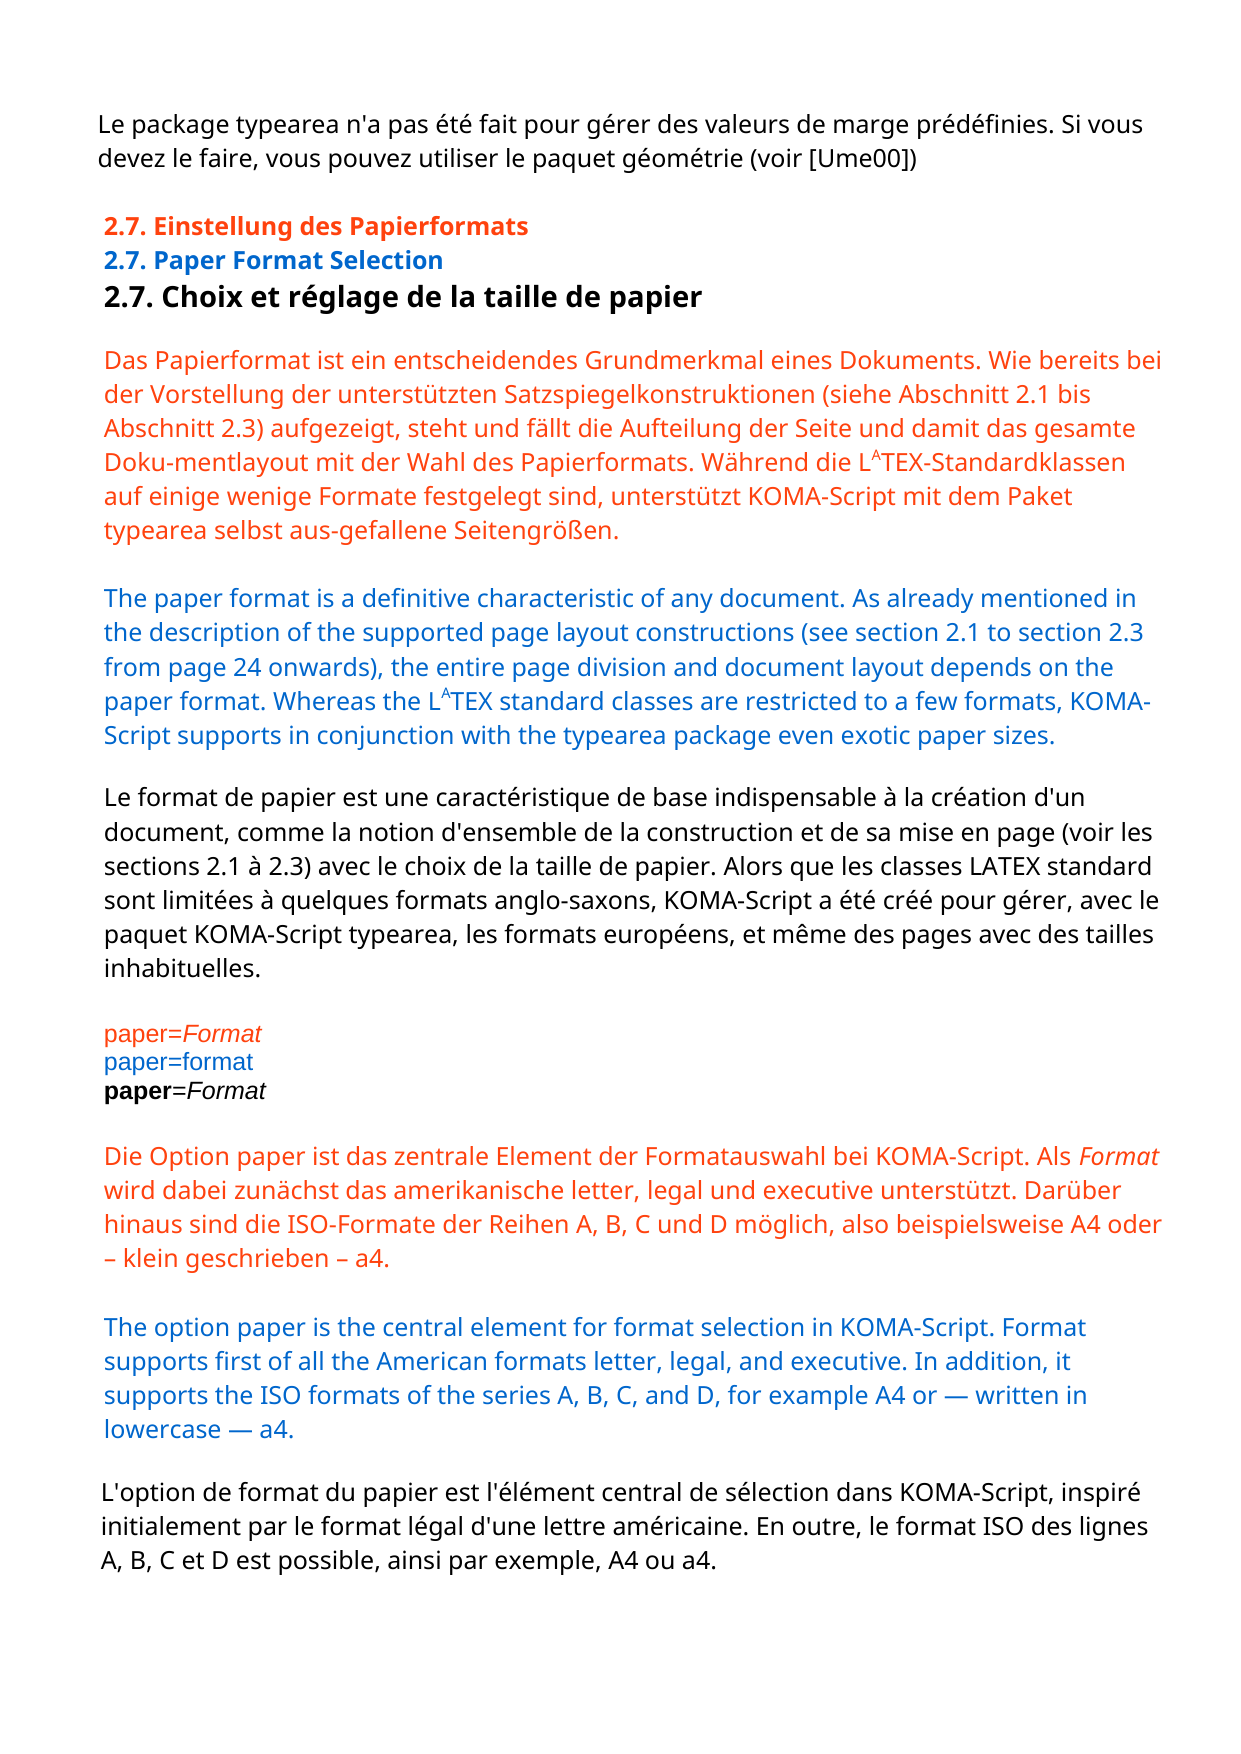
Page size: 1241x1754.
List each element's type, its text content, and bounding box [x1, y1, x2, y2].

text paper=format [104, 1047, 1170, 1076]
text Die Option paper ist das zentrale Element der Formatauswahl bei KOMA-Script. Als Format wird dabei zunächst das amerikanische letter, legal und executive unterstützt. Darüber hinaus sind die ISO-Formate der Reihen A, B, C und D möglich, also beispielsweise A4 oder – klein geschrieben – a4. [104, 1139, 1170, 1275]
text paper=Format [104, 1018, 1170, 1047]
text 2.7. Paper Format Selection [104, 242, 1172, 277]
text Le format de papier est une caractéristique de base indispensable à la création d'un document, comme la notion d'ensemble de la construction et de sa mise en page (voir les sections 2.1 à 2.3) avec le choix de la taille de papier. Alors que les classes LATEX standard sont limitées à quelques formats anglo-saxons, KOMA-Script a été créé pour gérer, avec le paquet KOMA-Script typearea, les formats européens, et même des pages avec des tailles inhabituelles. [104, 780, 1170, 984]
text The paper format is a definitive characteristic of any document. As already mentioned in the description of the supported page layout constructions (see section 2.1 to section 2.3 from page 24 onwards), the entire page division and document layout depends on the paper format. Whereas the LATEX standard classes are restricted to a few formats, KOMA-Script supports in conjunction with the typearea package even exotic paper sizes. [104, 581, 1172, 751]
text 2.7. Choix et réglage de la taille de papier [104, 277, 1172, 316]
text paper=Format [104, 1076, 1170, 1105]
text 2.7. Einstellung des Papierformats [104, 208, 1172, 242]
text The option paper is the central element for format selection in KOMA-Script. Format supports first of all the American formats letter, legal, and executive. In addition, it supports the ISO formats of the series A, B, C, and D, for example A4 or — written in lowercase — a4. [104, 1309, 1172, 1445]
text Le package typearea n'a pas été fait pour gérer des valeurs de marge prédéfinies. Si vous devez le faire, vous pouvez utiliser le paquet géométrie (voir [Ume00]) [97, 106, 1170, 174]
text L'option de format du papier est l'élément central de sélection dans KOMA-Script, inspiré initialement par le format légal d'une lettre américaine. En outre, le format ISO des lignes A, B, C et D est possible, ainsi par exemple, A4 ou a4. [101, 1474, 1170, 1576]
text Das Papierformat ist ein entscheidendes Grundmerkmal eines Dokuments. Wie bereits bei der Vorstellung der unterstützten Satzspiegelkonstruktionen (siehe Abschnitt 2.1 bis Abschnitt 2.3) aufgezeigt, steht und fällt die Aufteilung der Seite und damit das gesamte Doku-mentlayout mit der Wahl des Papierformats. Während die LATEX-Standardklassen auf einige wenige Formate festgelegt sind, unterstützt KOMA-Script mit dem Paket typearea selbst aus-gefallene Seitengrößen. [104, 343, 1170, 547]
